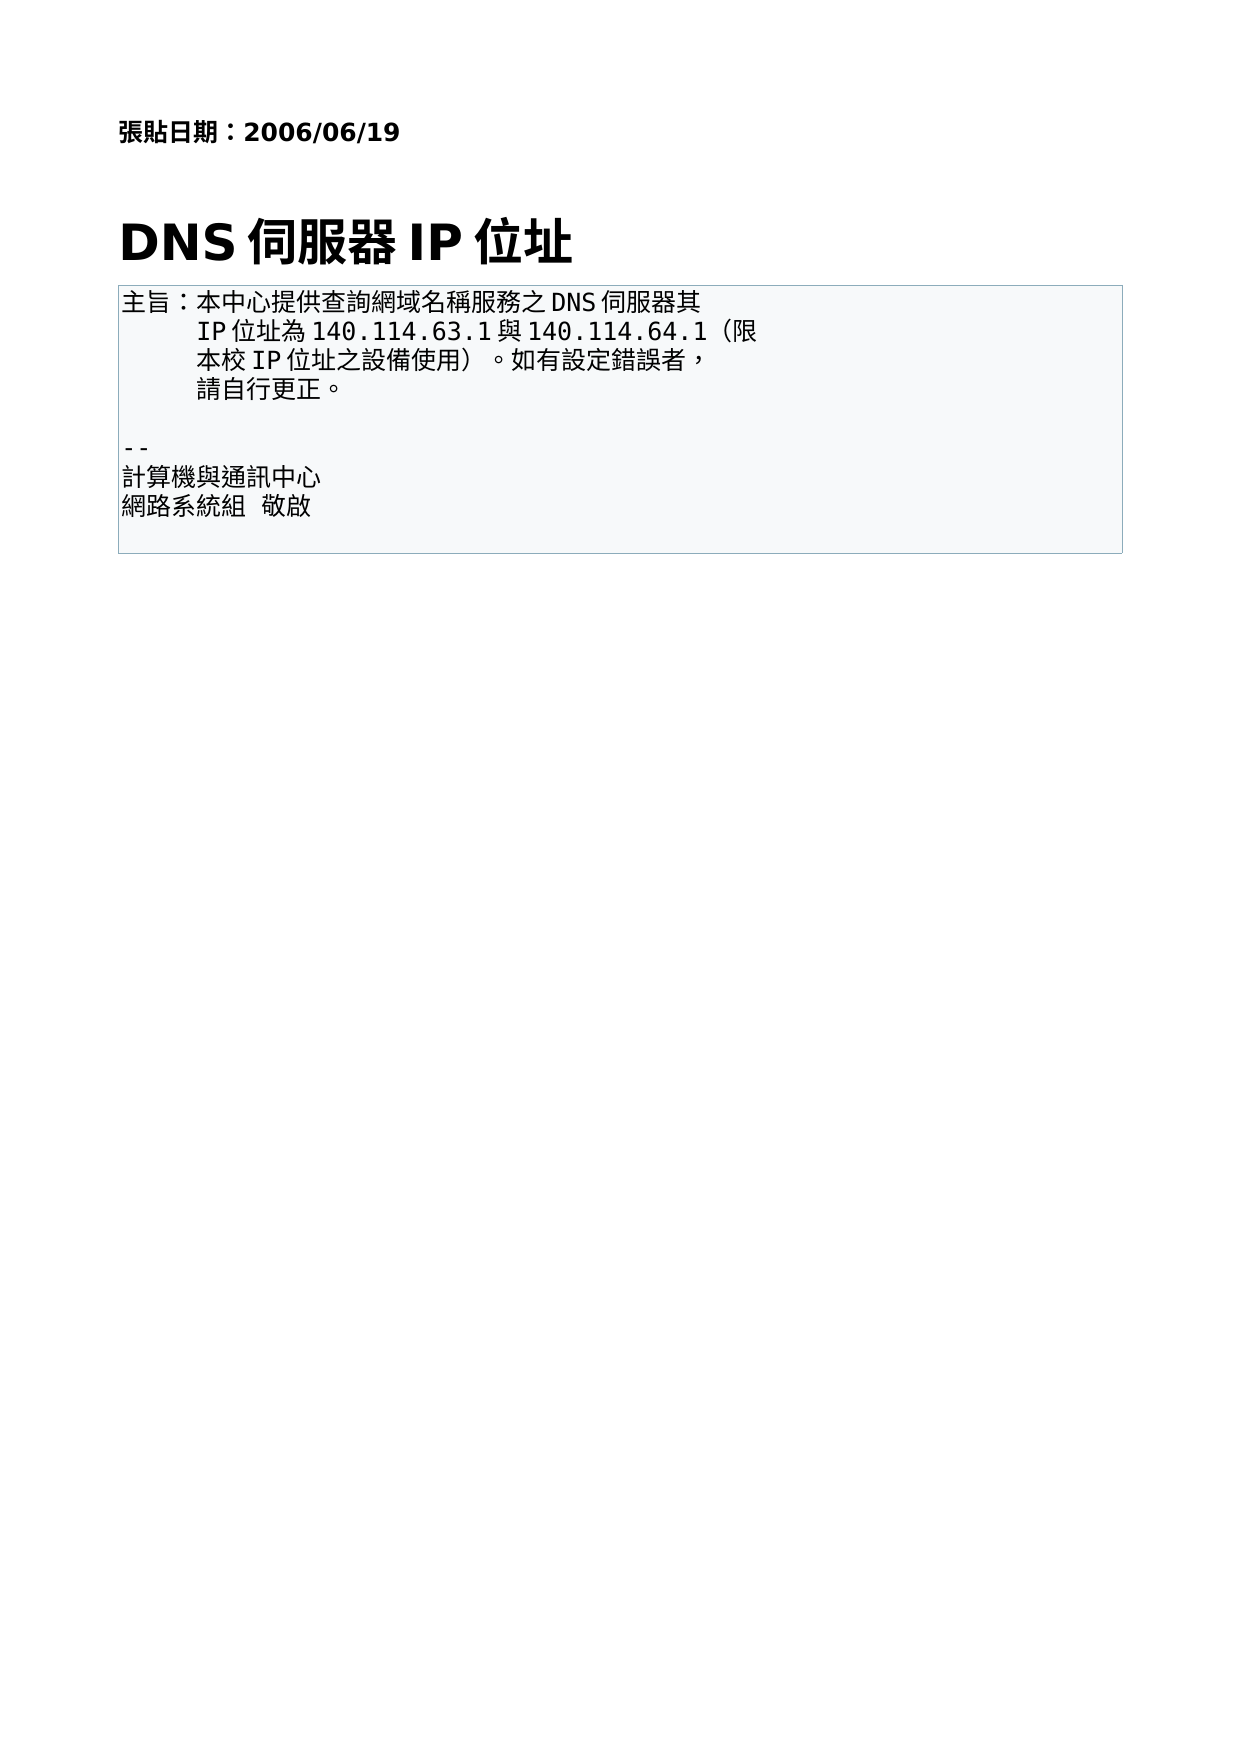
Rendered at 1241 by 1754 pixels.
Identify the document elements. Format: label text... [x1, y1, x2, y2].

text 張貼日期：2006/06/19 [118, 118, 1122, 176]
text 主旨：本中心提供查詢網域名稱服務之DNS伺服器其 IP位址為140.114.63.1與140.114.64.1（限 本校IP位址之設備使用）。如有設定錯誤者， 請自行更正。 -- 計算機與通訊中心 網路系統組 敬啟 [119, 286, 1122, 553]
subtitle DNS伺服器IP位址 [118, 214, 1122, 272]
